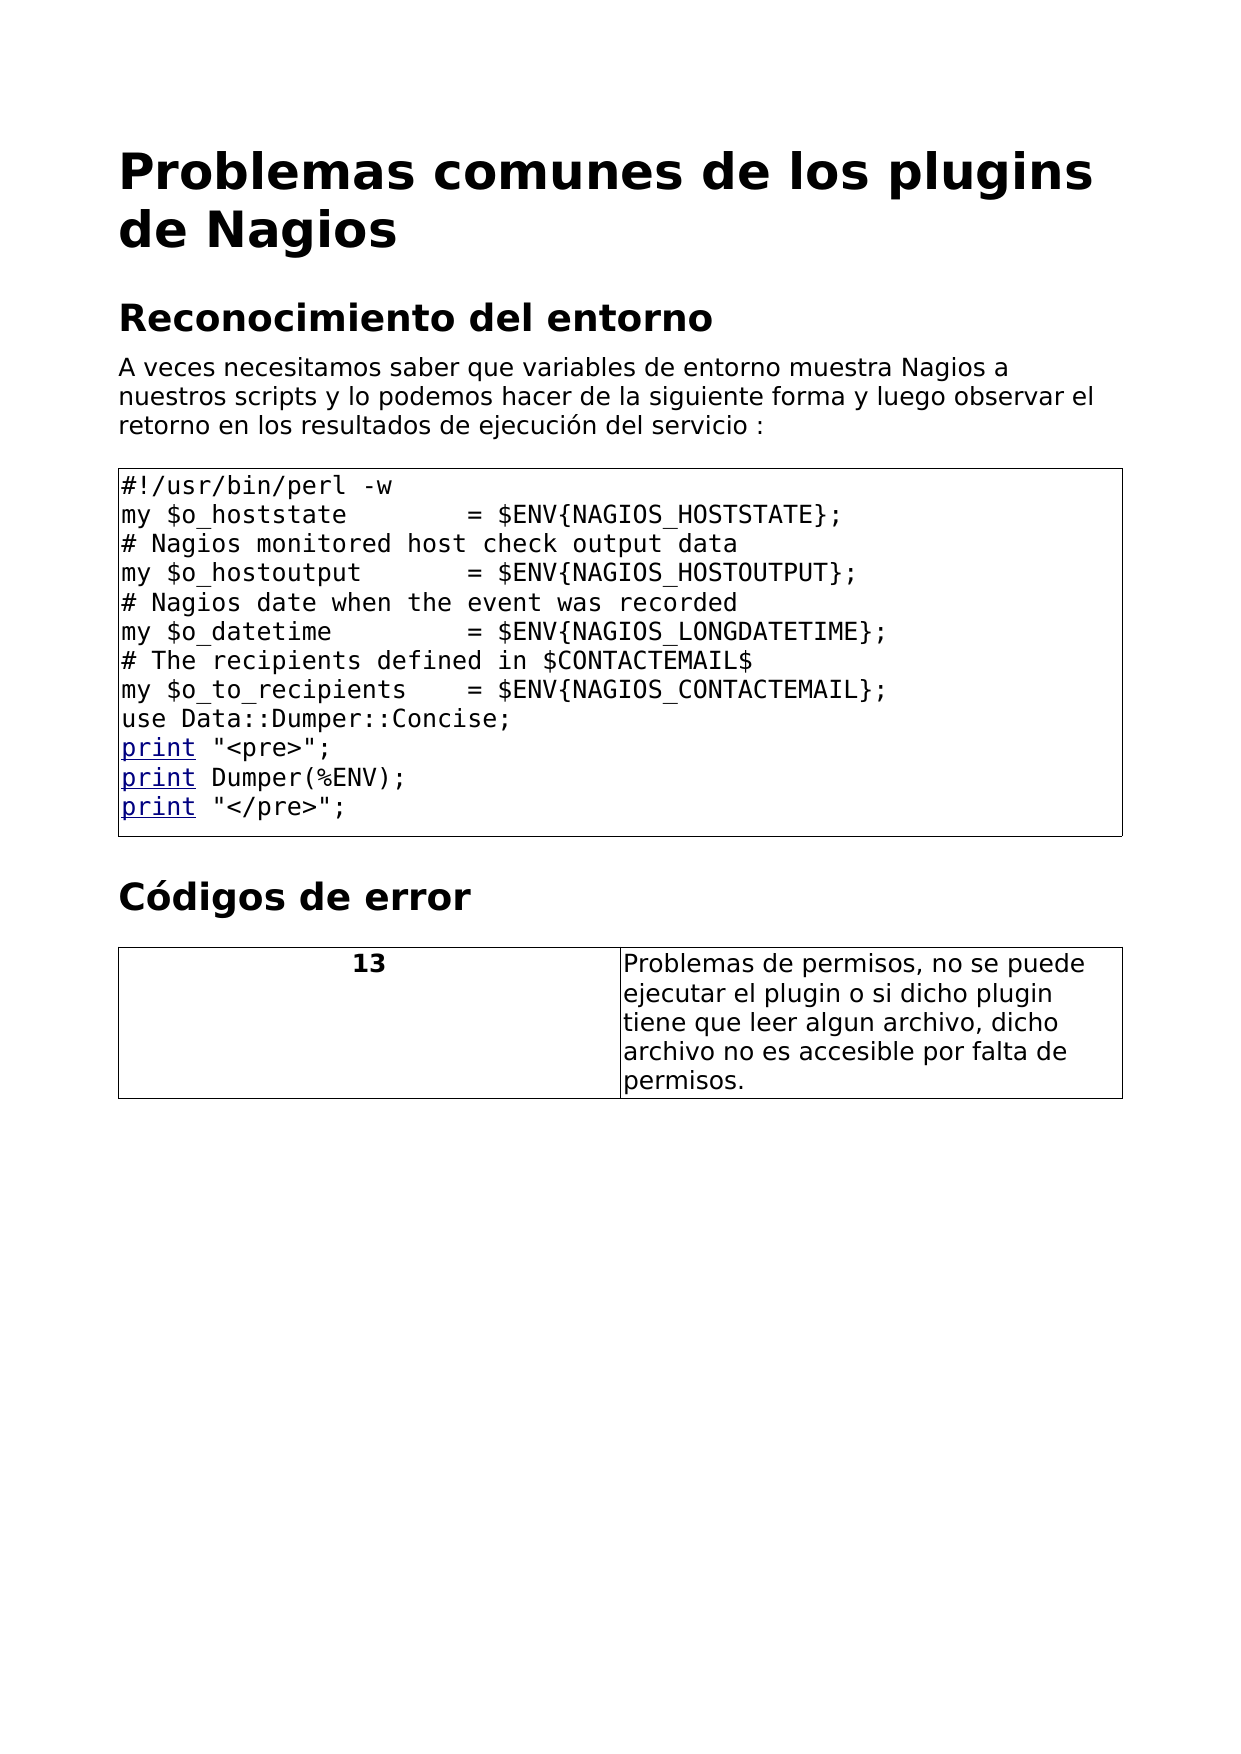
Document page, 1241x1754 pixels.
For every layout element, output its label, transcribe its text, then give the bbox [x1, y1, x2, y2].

subtitle Códigos de error [118, 876, 1122, 919]
table_header #!/usr/bin/perl -w my $o_hoststate = $ENV{NAGIOS_HOSTSTATE}; # Nagios monitored host check output data my $o_hostoutput = $ENV{NAGIOS_HOSTOUTPUT}; # Nagios date when the event was recorded my $o_datetime = $ENV{NAGIOS_LONGDATETIME}; # The recipients defined in $CONTACTEMAIL$ my $o_to_recipients = $ENV{NAGIOS_CONTACTEMAIL}; use Data::Dumper::Concise; print "<pre>"; print Dumper(%ENV); print "</pre>"; [119, 469, 1122, 836]
subtitle Reconocimiento del entorno [118, 297, 1122, 341]
table_header Problemas de permisos, no se puede ejecutar el plugin o si dicho plugin tiene que leer algun archivo, dicho archivo no es accesible por falta de permisos. [621, 948, 1122, 1098]
subtitle Problemas comunes de los plugins de Nagios [118, 143, 1122, 259]
text A veces necesitamos saber que variables de entorno muestra Nagios a nuestros scripts y lo podemos hacer de la siguiente forma y luego observar el retorno en los resultados de ejecución del servicio : [118, 353, 1122, 441]
table_header 13 [119, 948, 620, 1098]
